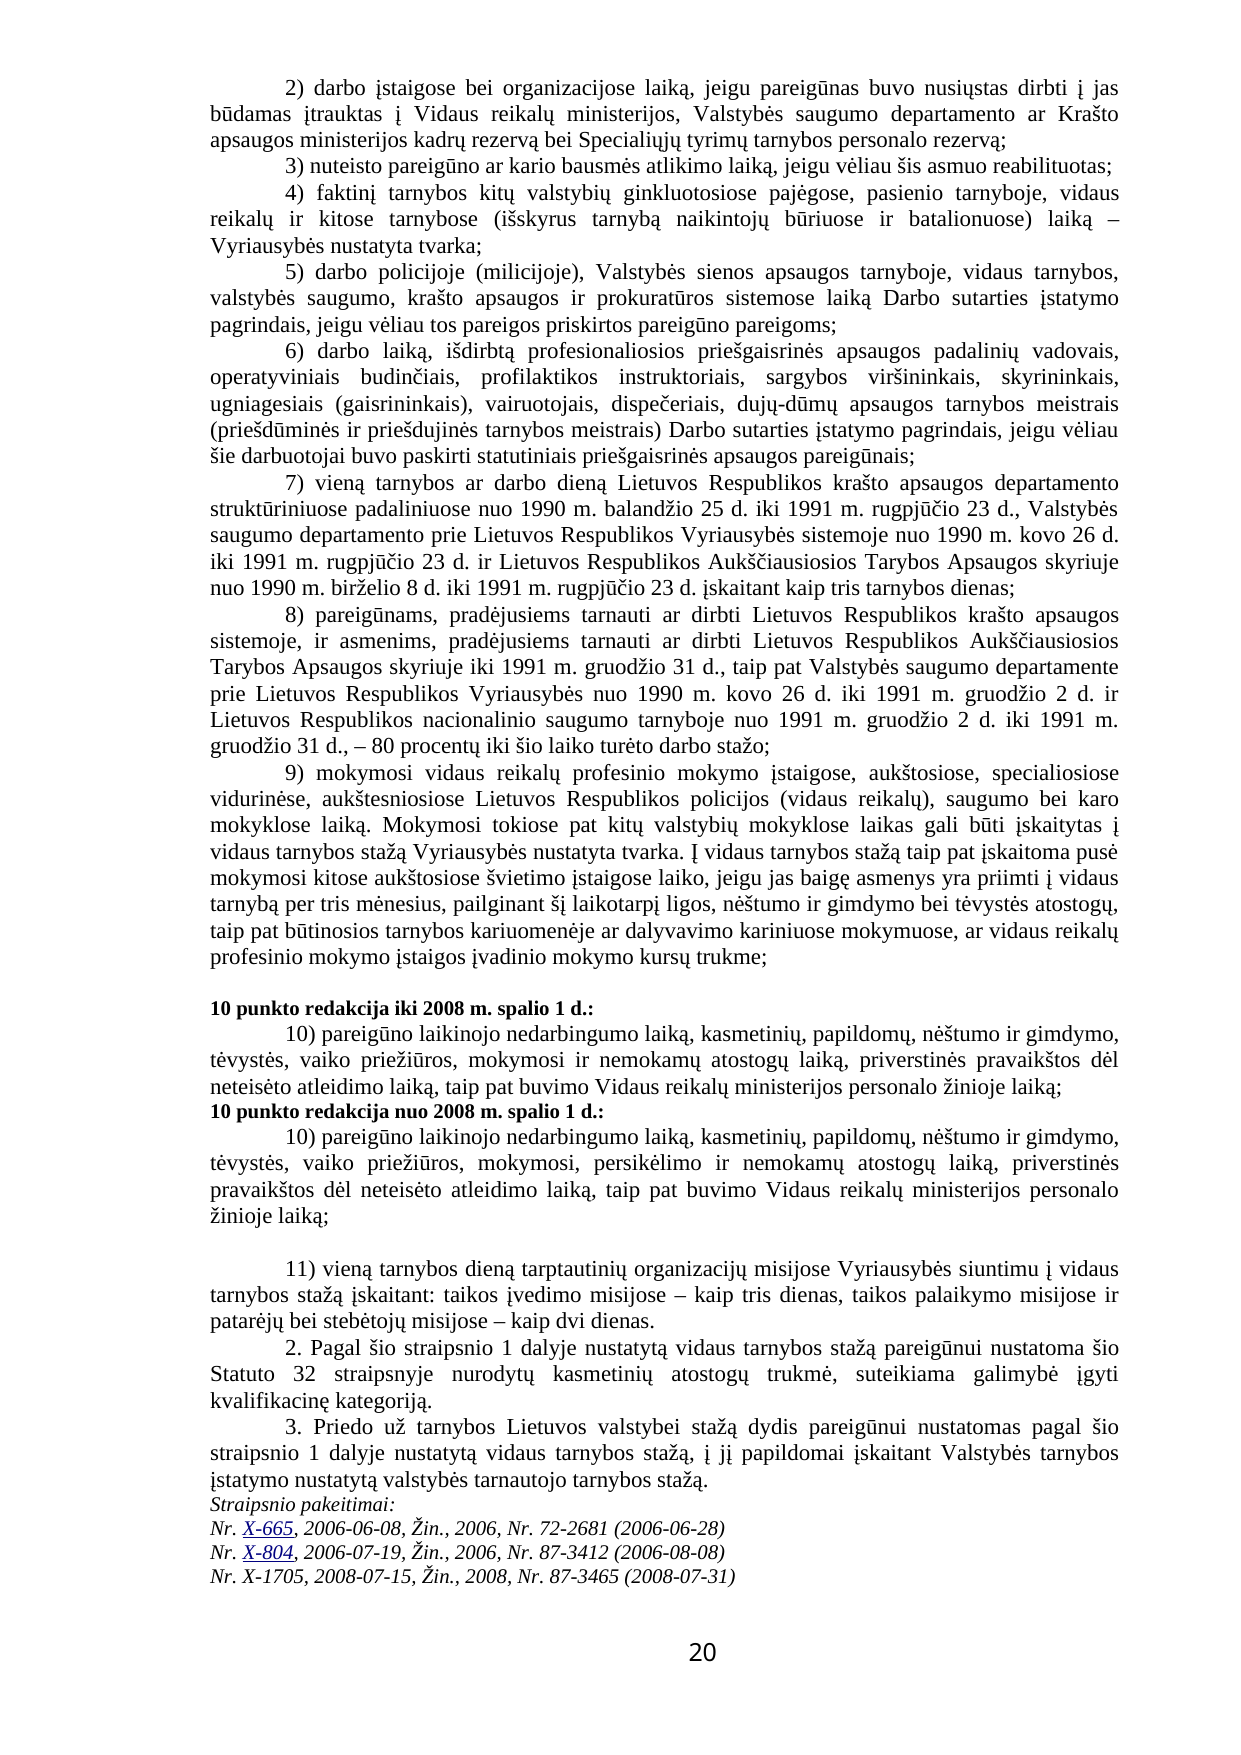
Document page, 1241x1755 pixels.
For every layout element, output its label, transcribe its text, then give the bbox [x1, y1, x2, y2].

text 9) mokymosi vidaus reikalų profesinio mokymo įstaigose, aukštosiose, specialiosiose vidurinėse, aukštesniosiose Lietuvos Respublikos policijos (vidaus reikalų), saugumo bei karo mokyklose laiką. Mokymosi tokiose pat kitų valstybių mokyklose laikas gali būti įskaitytas į vidaus tarnybos stažą Vyriausybės nustatyta tvarka. Į vidaus tarnybos stažą taip pat įskaitoma pusė mokymosi kitose aukštosiose švietimo įstaigose laiko, jeigu jas baigę asmenys yra priimti į vidaus tarnybą per tris mėnesius, pailginant šį laikotarpį ligos, nėštumo ir gimdymo bei tėvystės atostogų, taip pat būtinosios tarnybos kariuomenėje ar dalyvavimo kariniuose mokymuose, ar vidaus reikalų profesinio mokymo įstaigos įvadinio mokymo kursų trukme; [210, 759, 1120, 969]
text Nr. X-1705, 2008-07-15, Žin., 2008, Nr. 87-3465 (2008-07-31) [210, 1564, 1120, 1588]
text 10) pareigūno laikinojo nedarbingumo laiką, kasmetinių, papildomų, nėštumo ir gimdymo, tėvystės, vaiko priežiūros, mokymosi, persikėlimo ir nemokamų atostogų laiką, priverstinės pravaikštos dėl neteisėto atleidimo laiką, taip pat buvimo Vidaus reikalų ministerijos personalo žinioje laiką; [210, 1123, 1120, 1228]
text 5) darbo policijoje (milicijoje), Valstybės sienos apsaugos tarnyboje, vidaus tarnybos, valstybės saugumo, krašto apsaugos ir prokuratūros sistemose laiką Darbo sutarties įstatymo pagrindais, jeigu vėliau tos pareigos priskirtos pareigūno pareigoms; [210, 258, 1120, 337]
text 2. Pagal šio straipsnio 1 dalyje nustatytą vidaus tarnybos stažą pareigūnui nustatoma šio Statuto 32 straipsnyje nurodytų kasmetinių atostogų trukmė, suteikiama galimybė įgyti kvalifikacinę kategoriją. [210, 1334, 1120, 1413]
text 10) pareigūno laikinojo nedarbingumo laiką, kasmetinių, papildomų, nėštumo ir gimdymo, tėvystės, vaiko priežiūros, mokymosi ir nemokamų atostogų laiką, priverstinės pravaikštos dėl neteisėto atleidimo laiką, taip pat buvimo Vidaus reikalų ministerijos personalo žinioje laiką; [210, 1020, 1120, 1099]
text 3) nuteisto pareigūno ar kario bausmės atlikimo laiką, jeigu vėliau šis asmuo reabilituotas; [210, 153, 1120, 179]
text 6) darbo laiką, išdirbtą profesionaliosios priešgaisrinės apsaugos padalinių vadovais, operatyviniais budinčiais, profilaktikos instruktoriais, sargybos viršininkais, skyrininkais, ugniagesiais (gaisrininkais), vairuotojais, dispečeriais, dujų-dūmų apsaugos tarnybos meistrais (priešdūminės ir priešdujinės tarnybos meistrais) Darbo sutarties įstatymo pagrindais, jeigu vėliau šie darbuotojai buvo paskirti statutiniais priešgaisrinės apsaugos pareigūnais; [210, 337, 1120, 469]
text 10 punkto redakcija iki 2008 m. spalio 1 d.: [210, 996, 1120, 1020]
text Nr. X-804, 2006-07-19, Žin., 2006, Nr. 87-3412 (2006-08-08) [210, 1540, 1120, 1564]
text Straipsnio pakeitimai: [210, 1492, 1120, 1516]
text 4) faktinį tarnybos kitų valstybių ginkluotosiose pajėgose, pasienio tarnyboje, vidaus reikalų ir kitose tarnybose (išskyrus tarnybą naikintojų būriuose ir batalionuose) laiką – Vyriausybės nustatyta tvarka; [210, 179, 1120, 258]
text 8) pareigūnams, pradėjusiems tarnauti ar dirbti Lietuvos Respublikos krašto apsaugos sistemoje, ir asmenims, pradėjusiems tarnauti ar dirbti Lietuvos Respublikos Aukščiausiosios Tarybos Apsaugos skyriuje iki 1991 m. gruodžio 31 d., taip pat Valstybės saugumo departamente prie Lietuvos Respublikos Vyriausybės nuo 1990 m. kovo 26 d. iki 1991 m. gruodžio 2 d. ir Lietuvos Respublikos nacionalinio saugumo tarnyboje nuo 1991 m. gruodžio 2 d. iki 1991 m. gruodžio 31 d., – 80 procentų iki šio laiko turėto darbo stažo; [210, 601, 1120, 759]
text 11) vieną tarnybos dieną tarptautinių organizacijų misijose Vyriausybės siuntimu į vidaus tarnybos stažą įskaitant: taikos įvedimo misijose – kaip tris dienas, taikos palaikymo misijose ir patarėjų bei stebėtojų misijose – kaip dvi dienas. [210, 1255, 1120, 1334]
text 10 punkto redakcija nuo 2008 m. spalio 1 d.: [210, 1099, 1120, 1123]
text 7) vieną tarnybos ar darbo dieną Lietuvos Respublikos krašto apsaugos departamento struktūriniuose padaliniuose nuo 1990 m. balandžio 25 d. iki 1991 m. rugpjūčio 23 d., Valstybės saugumo departamento prie Lietuvos Respublikos Vyriausybės sistemoje nuo 1990 m. kovo 26 d. iki 1991 m. rugpjūčio 23 d. ir Lietuvos Respublikos Aukščiausiosios Tarybos Apsaugos skyriuje nuo 1990 m. birželio 8 d. iki 1991 m. rugpjūčio 23 d. įskaitant kaip tris tarnybos dienas; [210, 469, 1120, 601]
text 3. Priedo už tarnybos Lietuvos valstybei stažą dydis pareigūnui nustatomas pagal šio straipsnio 1 dalyje nustatytą vidaus tarnybos stažą, į jį papildomai įskaitant Valstybės tarnybos įstatymo nustatytą valstybės tarnautojo tarnybos stažą. [210, 1413, 1120, 1492]
text 2) darbo įstaigose bei organizacijose laiką, jeigu pareigūnas buvo nusiųstas dirbti į jas būdamas įtrauktas į Vidaus reikalų ministerijos, Valstybės saugumo departamento ar Krašto apsaugos ministerijos kadrų rezervą bei Specialiųjų tyrimų tarnybos personalo rezervą; [210, 73, 1120, 153]
text Nr. X-665, 2006-06-08, Žin., 2006, Nr. 72-2681 (2006-06-28) [210, 1516, 1120, 1540]
